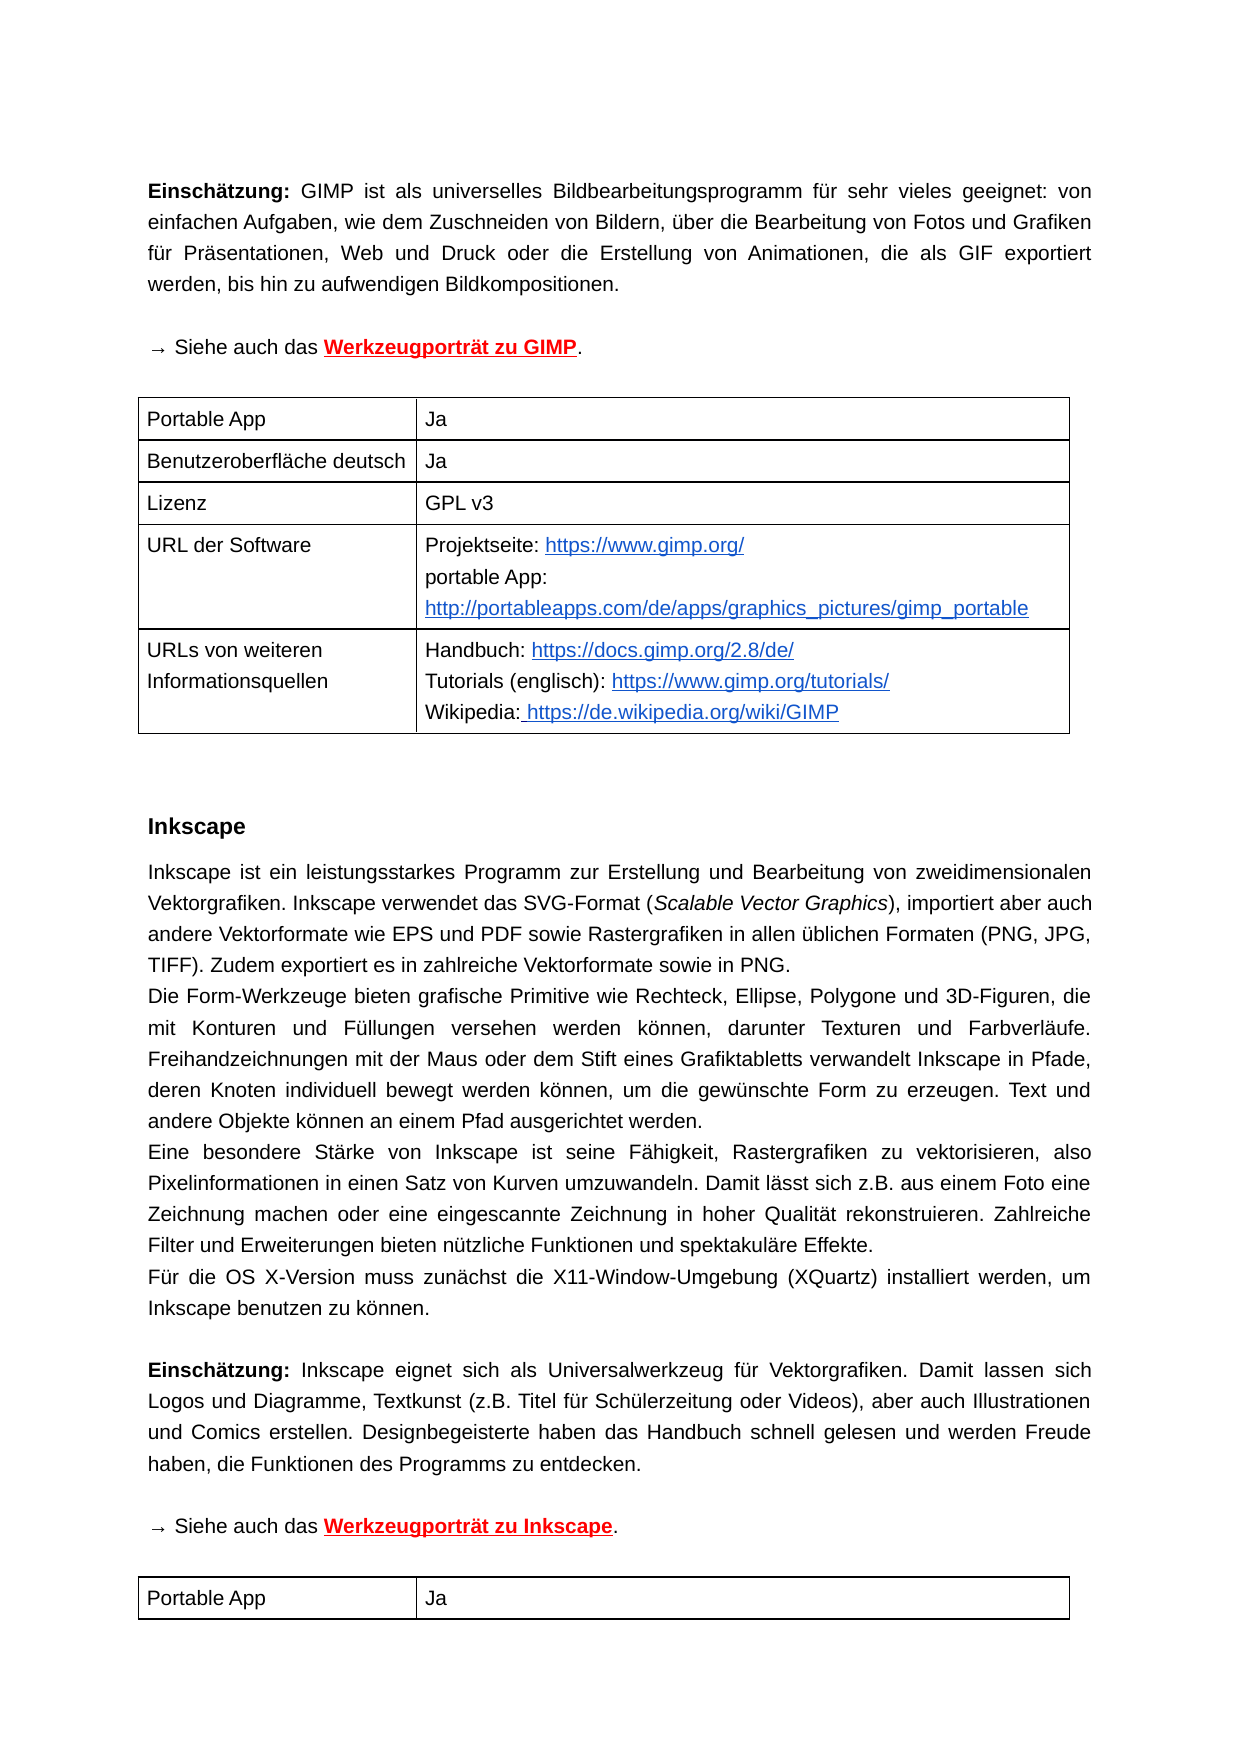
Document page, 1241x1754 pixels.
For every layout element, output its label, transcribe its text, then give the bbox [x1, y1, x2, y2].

table_header Portable App [139, 398, 416, 439]
subtitle Inkscape [148, 813, 1092, 839]
table_header Ja [417, 398, 1069, 439]
table_cell Handbuch: https://docs.gimp.org/2.8/de/ Tutorials (englisch): https://www.gimp.org/tutorials/ Wikipedia: https://de.wikipedia.org/wiki/GIMP [417, 630, 1069, 732]
table_cell URL der Software [139, 525, 416, 628]
table_cell Lizenz [139, 483, 416, 523]
text Eine besondere Stärke von Inkscape ist seine Fähigkeit, Rastergrafiken zu vektorisieren, also Pixelinformationen in einen Satz von Kurven umzuwandeln. Damit lässt sich z.B. aus einem Foto eine Zeichnung machen oder eine eingescannte Zeichnung in hoher Qualität rekonstruieren. Zahlreiche Filter und Erweiterungen bieten nützliche Funktionen und spektakuläre Effekte. [148, 1140, 1092, 1257]
text Einschätzung: Inkscape eignet sich als Universalwerkzeug für Vektorgrafiken. Damit lassen sich Logos und Diagramme, Textkunst (z.B. Titel für Schülerzeitung oder Videos), aber auch Illustrationen und Comics erstellen. Designbegeisterte haben das Handbuch schnell gelesen und werden Freude haben, die Funktionen des Programms zu entdecken. [148, 1358, 1092, 1475]
table_header Portable App [139, 1578, 416, 1618]
text Die Form-Werkzeuge bieten grafische Primitive wie Rechteck, Ellipse, Polygone und 3D-Figuren, die mit Konturen und Füllungen versehen werden können, darunter Texturen und Farbverläufe. Freihandzeichnungen mit der Maus oder dem Stift eines Grafiktabletts verwandelt Inkscape in Pfade, deren Knoten individuell bewegt werden können, um die gewünschte Form zu erzeugen. Text und andere Objekte können an einem Pfad ausgerichtet werden. [148, 984, 1092, 1133]
text → Siehe auch das Werkzeugporträt zu GIMP. [148, 334, 1092, 358]
text → Siehe auch das Werkzeugporträt zu Inkscape. [148, 1514, 1092, 1538]
table_cell Benutzeroberfläche deutsch [139, 441, 416, 481]
table_cell GPL v3 [417, 483, 1069, 523]
table_header Ja [417, 1578, 1069, 1618]
text Einschätzung: GIMP ist als universelles Bildbearbeitungsprogramm für sehr vieles geeignet: von einfachen Aufgaben, wie dem Zuschneiden von Bildern, über die Bearbeitung von Fotos und Grafiken für Präsentationen, Web und Druck oder die Erstellung von Animationen, die als GIF exportiert werden, bis hin zu aufwendigen Bildkompositionen. [148, 179, 1092, 296]
table_cell Ja [417, 441, 1069, 481]
text Inkscape ist ein leistungsstarkes Programm zur Erstellung und Bearbeitung von zweidimensionalen Vektorgrafiken. Inkscape verwendet das SVG-Format (Scalable Vector Graphics), importiert aber auch andere Vektorformate wie EPS und PDF sowie Rastergrafiken in allen üblichen Formaten (PNG, JPG, TIFF). Zudem exportiert es in zahlreiche Vektorformate sowie in PNG. [148, 859, 1092, 977]
text Für die OS X-Version muss zunächst die X11-Window-Umgebung (XQuartz) installiert werden, um Inkscape benutzen zu können. [148, 1264, 1092, 1319]
table_cell Projektseite: https://www.gimp.org/ portable App: http://portableapps.com/de/apps/graphics_pictures/gimp_portable [417, 525, 1069, 628]
table_cell URLs von weiteren Informationsquellen [139, 630, 416, 732]
